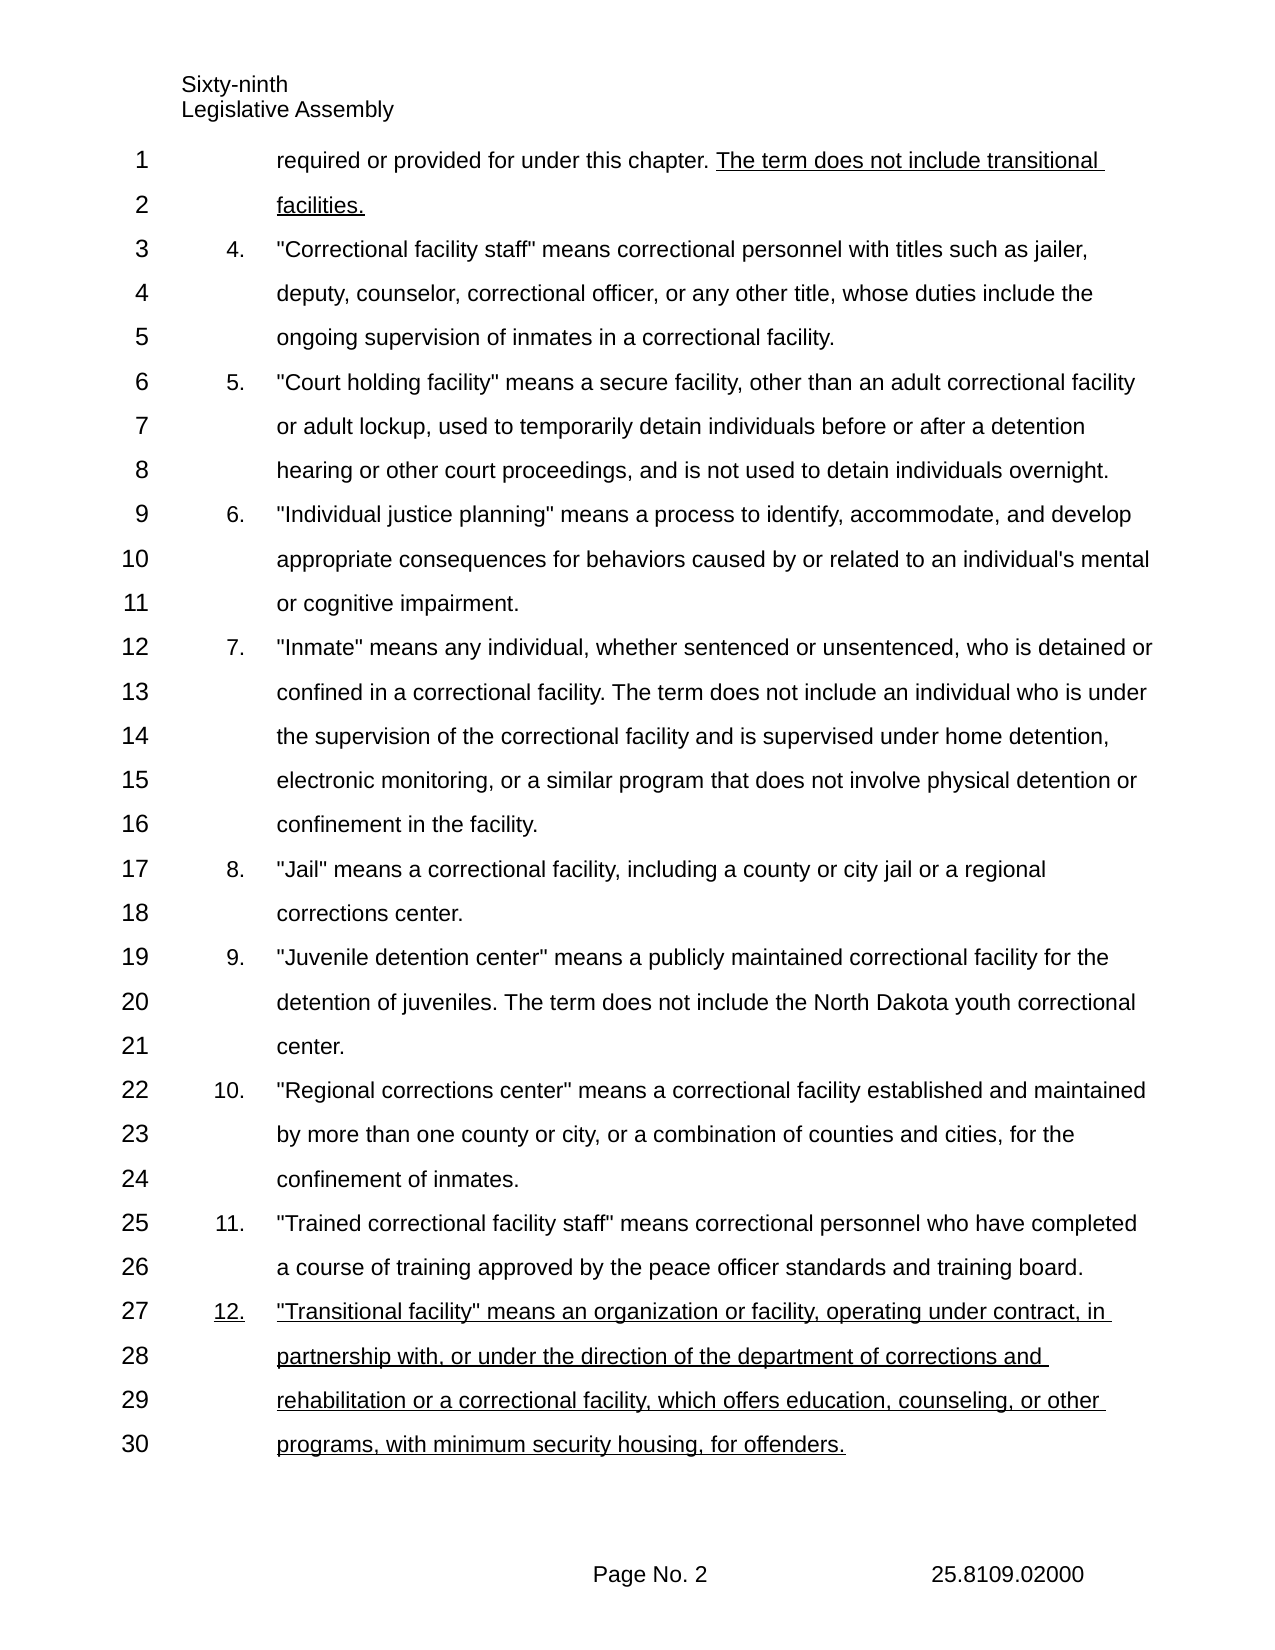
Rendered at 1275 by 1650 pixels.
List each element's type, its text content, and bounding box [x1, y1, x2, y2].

text 8. "Jail" means a correctional facility, including a county or city jail or a regional corrections center. [181, 842, 1154, 930]
text 4. "Correctional facility staff" means correctional personnel with titles such as jailer, deputy, counselor, correctional officer, or any other title, whose duties include the ongoing supervision of inmates in a correctional facility. [181, 222, 1154, 355]
text 9. "Juvenile detention center" means a publicly maintained correctional facility for the detention of juveniles. The term does not include the North Dakota youth correctional center. [181, 930, 1154, 1063]
text required or provided for under this chapter. The term does not include transitional facilities. [181, 133, 1154, 222]
text 12. "Transitional facility" means an organization or facility, operating under contract, in partnership with, or under the direction of the department of corrections and rehabilitation or a correctional facility, which offers education, counseling, or other programs, with minimum security housing, for offenders. [181, 1284, 1154, 1461]
text 5. "Court holding facility" means a secure facility, other than an adult correctional facility or adult lockup, used to temporarily detain individuals before or after a detention hearing or other court proceedings, and is not used to detain individuals overnight. [181, 355, 1154, 487]
text 11. "Trained correctional facility staff" means correctional personnel who have completed a course of training approved by the peace officer standards and training board. [181, 1196, 1154, 1284]
text 7. "Inmate" means any individual, whether sentenced or unsentenced, who is detained or confined in a correctional facility. The term does not include an individual who is under the supervision of the correctional facility and is supervised under home detention, electronic monitoring, or a similar program that does not involve physical detention or confinement in the facility. [181, 620, 1154, 842]
text 6. "Individual justice planning" means a process to identify, accommodate, and develop appropriate consequences for behaviors caused by or related to an individual's mental or cognitive impairment. [181, 487, 1154, 620]
text 10. "Regional corrections center" means a correctional facility established and maintained by more than one county or city, or a combination of counties and cities, for the confinement of inmates. [181, 1063, 1154, 1196]
